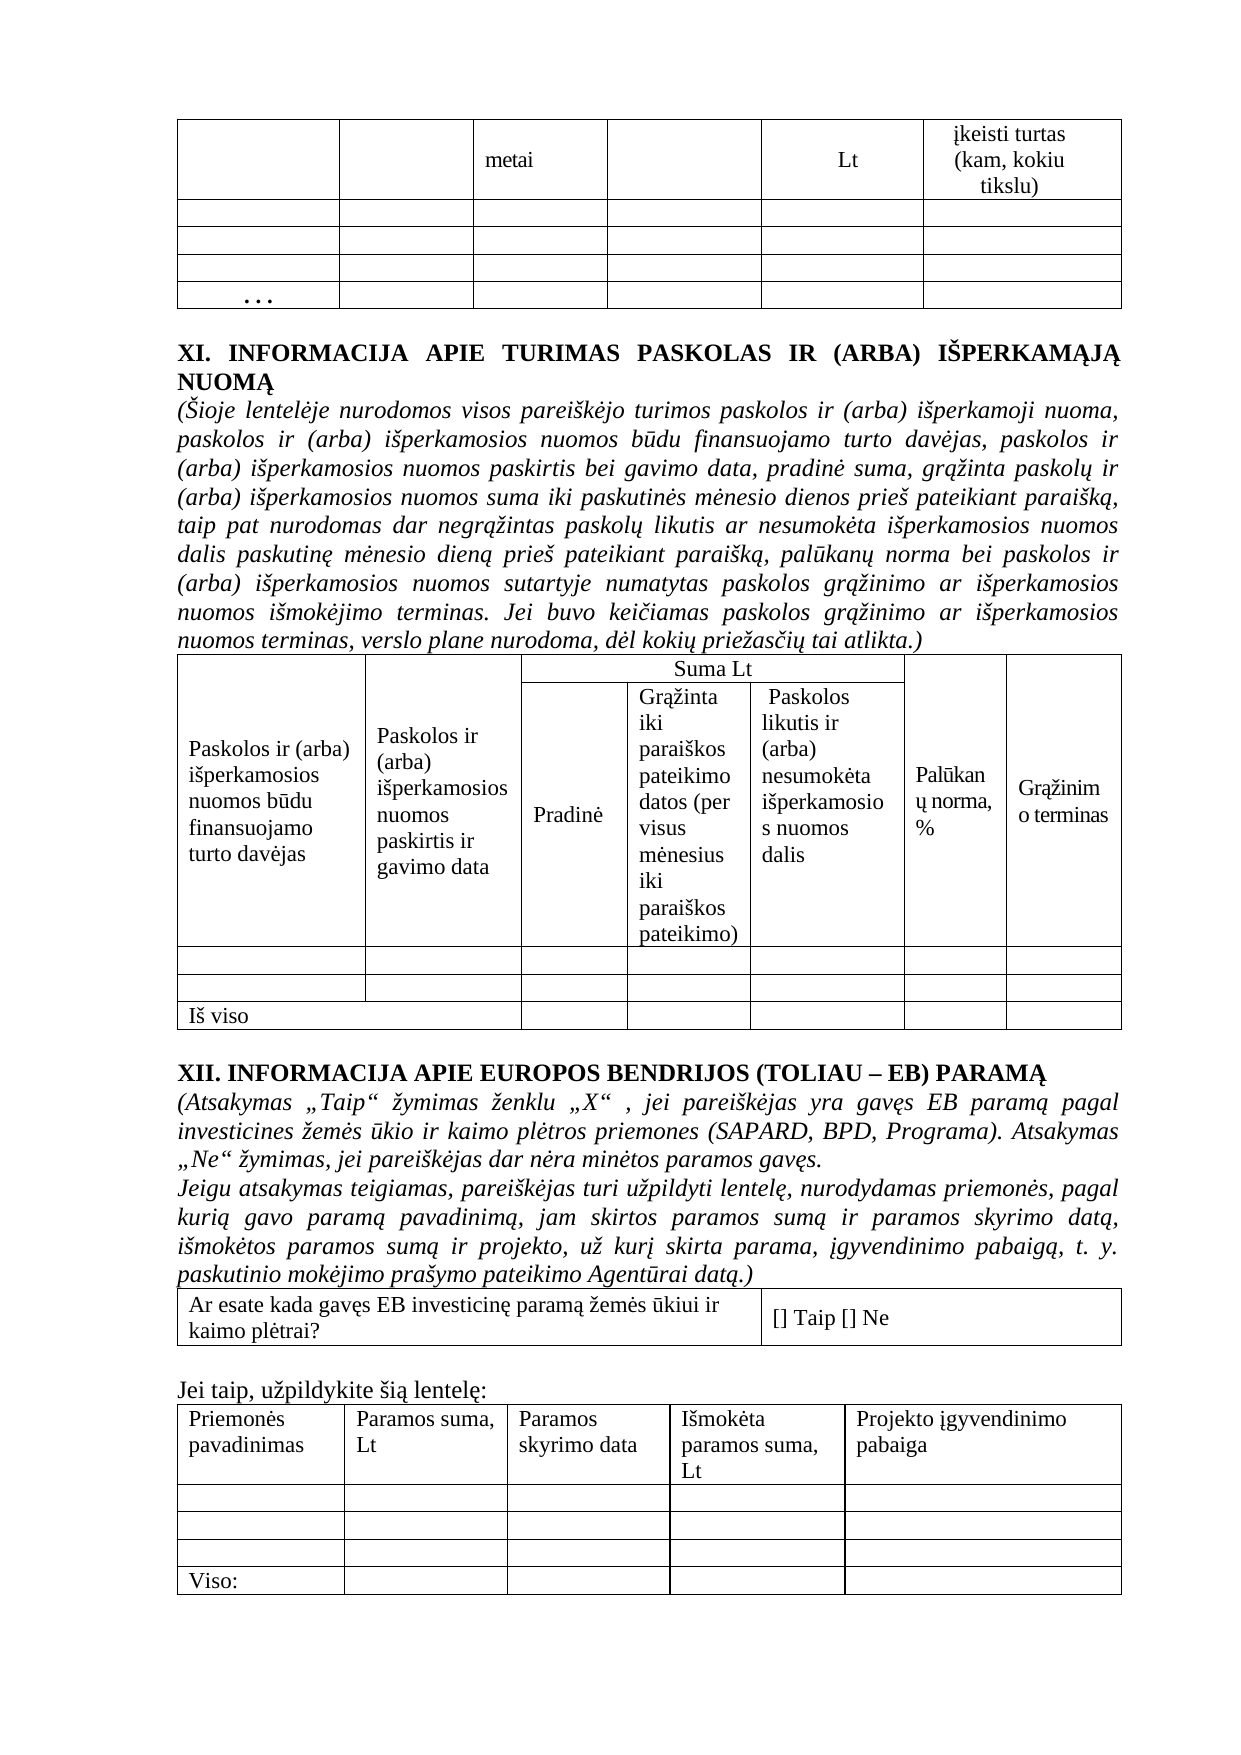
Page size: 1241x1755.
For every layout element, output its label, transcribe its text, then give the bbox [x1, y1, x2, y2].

table_cell [762, 227, 923, 253]
table_cell Iš viso [178, 1002, 521, 1028]
table_cell [751, 975, 904, 1001]
table_header įkeisti turtas (kam, kokiu tikslu) [924, 120, 1121, 199]
table_cell [340, 227, 473, 253]
table_cell [1007, 975, 1121, 1001]
table_cell [671, 1540, 844, 1566]
table_cell [345, 1485, 507, 1511]
table_cell Grąžinta iki paraiškos pateikimo datos (per visus mėnesius iki paraiškos pateikimo) [628, 683, 750, 946]
text XI. Informacija apie turimas paskolas IR (ARBA) IŠPERKAMĄJĄ NUOMĄ [177, 338, 1122, 396]
table_cell [178, 227, 339, 253]
table_cell [608, 200, 761, 226]
table_cell [905, 947, 1006, 974]
table_cell [924, 282, 1121, 308]
table_cell [924, 255, 1121, 281]
text (Atsakymas „Taip“ žymimas ženklu „X“ , jei pareiškėjas yra gavęs EB paramą pagal investicines žemės ūkio ir kaimo plėtros priemones (SAPARD, BPD, Programa). Atsakymas „Ne“ žymimas, jei pareiškėjas dar nėra minėtos paramos gavęs. [177, 1087, 1122, 1173]
table_cell [671, 1567, 844, 1593]
table_cell [762, 255, 923, 281]
table_cell [178, 1540, 344, 1566]
table_cell [751, 947, 904, 974]
table_cell [924, 227, 1121, 253]
table_cell [366, 947, 521, 974]
table_cell [1007, 947, 1121, 974]
table_cell [522, 1002, 627, 1028]
table_cell [762, 282, 923, 308]
text Jeigu atsakymas teigiamas, pareiškėjas turi užpildyti lentelę, nurodydamas priemonės, pagal kurią gavo paramą pavadinimą, jam skirtos paramos sumą ir paramos skyrimo datą, išmokėtos paramos sumą ir projekto, už kurį skirta parama, įgyvendinimo pabaigą, t. y. paskutinio mokėjimo prašymo pateikimo Agentūrai datą.) [177, 1173, 1122, 1288]
table_cell [340, 282, 473, 308]
table_header Grąžinimo terminas [1007, 655, 1121, 946]
table_header Paramos suma, Lt [345, 1405, 507, 1484]
table_header Priemonės pavadinimas [178, 1405, 344, 1484]
table_header Išmokėta paramos suma, Lt [671, 1405, 844, 1484]
table_cell [508, 1512, 669, 1539]
table_cell [474, 282, 607, 308]
table_cell [178, 200, 339, 226]
table_cell [340, 255, 473, 281]
table_header [340, 120, 473, 199]
table_cell Viso: [178, 1567, 344, 1593]
table_cell [178, 975, 365, 1001]
table_cell [474, 227, 607, 253]
table_cell [846, 1485, 1121, 1511]
table_cell [905, 1002, 1006, 1028]
table_cell [762, 200, 923, 226]
table_cell [508, 1540, 669, 1566]
table_cell [846, 1512, 1121, 1539]
text (Šioje lentelėje nurodomos visos pareiškėjo turimos paskolos ir (arba) išperkamoji nuoma, paskolos ir (arba) išperkamosios nuomos būdu finansuojamo turto davėjas, paskolos ir (arba) išperkamosios nuomos paskirtis bei gavimo data, pradinė suma, grąžinta paskolų ir (arba) išperkamosios nuomos suma iki paskutinės mėnesio dienos prieš pateikiant paraišką, taip pat nurodomas dar negrąžintas paskolų likutis ar nesumokėta išperkamosios nuomos dalis paskutinę mėnesio dieną prieš pateikiant paraišką, palūkanų norma bei paskolos ir (arba) išperkamosios nuomos sutartyje numatytas paskolos grąžinimo ar išperkamosios nuomos išmokėjimo terminas. Jei buvo keičiamas paskolos grąžinimo ar išperkamosios nuomos terminas, verslo plane nurodoma, dėl kokių priežasčių tai atlikta.) [177, 396, 1122, 654]
table_cell [608, 282, 761, 308]
table_header [][] Taip [][] Ne [762, 1289, 1121, 1345]
table_cell [366, 975, 521, 1001]
table_cell [474, 200, 607, 226]
table_header Lt [762, 120, 923, 199]
table_cell [508, 1567, 669, 1593]
table_header Paskolos ir (arba) išperkamosios nuomos būdu finansuojamo turto davėjas [178, 655, 365, 946]
table_cell [522, 975, 627, 1001]
table_cell [608, 255, 761, 281]
table_cell [846, 1567, 1121, 1593]
table_cell [345, 1540, 507, 1566]
text Jei taip, užpildykite šią lentelę: [177, 1375, 1122, 1404]
table_cell [905, 975, 1006, 1001]
table_header Ar esate kada gavęs EB investicinę paramą žemės ūkiui ir kaimo plėtrai? [178, 1289, 761, 1345]
text XII. INFORMACIJA APIE EUROPOS BENDRIJOS (TOLIAU – eb) PARAMĄ [177, 1058, 1122, 1087]
table_cell [178, 1485, 344, 1511]
table_cell Paskolos likutis ir (arba) nesumokėta išperkamosios nuomos dalis [751, 683, 904, 946]
table_cell [508, 1485, 669, 1511]
table_cell [671, 1485, 844, 1511]
table_cell [178, 1512, 344, 1539]
table_cell [924, 200, 1121, 226]
table_cell [628, 947, 750, 974]
table_header metai [474, 120, 607, 199]
table_cell [671, 1512, 844, 1539]
table_cell [345, 1567, 507, 1593]
table_cell [628, 975, 750, 1001]
table_header Paskolos ir (arba) išperkamosios nuomos paskirtis ir gavimo data [366, 655, 521, 946]
table_cell [178, 947, 365, 974]
table_cell Pradinė [522, 683, 627, 946]
table_cell . . . [178, 282, 339, 308]
table_cell [340, 200, 473, 226]
table_cell [628, 1002, 750, 1028]
table_cell [345, 1512, 507, 1539]
table_cell [846, 1540, 1121, 1566]
table_cell [178, 255, 339, 281]
table_header Palūkanų norma, % [905, 655, 1006, 946]
table_cell [608, 227, 761, 253]
table_cell [474, 255, 607, 281]
table_cell [522, 947, 627, 974]
table_cell [751, 1002, 904, 1028]
table_header Suma Lt [522, 655, 904, 682]
table_header Projekto įgyvendinimo pabaiga [846, 1405, 1121, 1484]
table_header Paramos skyrimo data [508, 1405, 669, 1484]
table_header [608, 120, 761, 199]
table_header [178, 120, 339, 199]
table_cell [1007, 1002, 1121, 1028]
